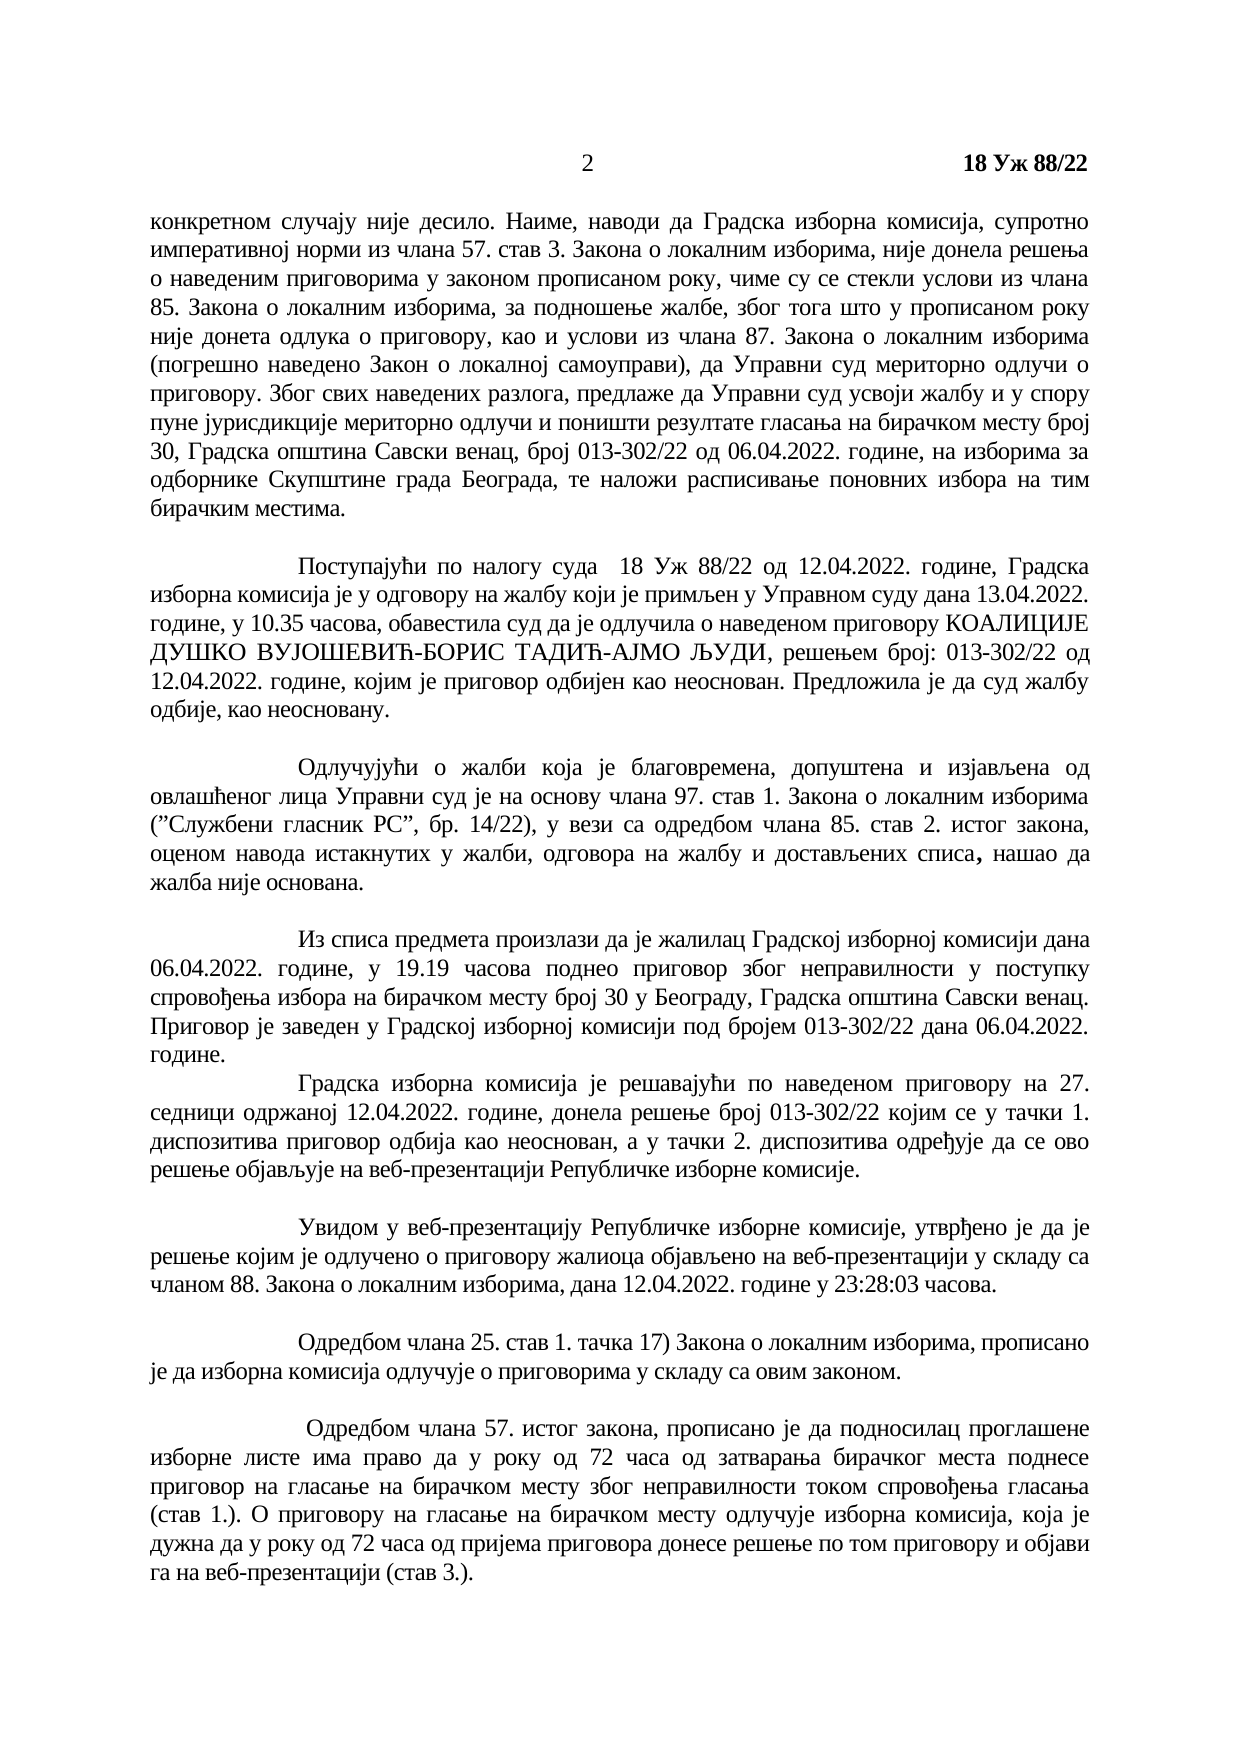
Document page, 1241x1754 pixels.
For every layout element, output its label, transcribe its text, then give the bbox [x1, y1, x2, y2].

text Увидом у веб-презентацију Републичке изборне комисије, утврђено је да је решење којим је одлучено о приговору жалиоца објављено на веб-презентацији у складу са чланом 88. Закона о локалним изборима, дана 12.04.2022. године у 23:28:03 часова. [150, 1212, 1091, 1298]
text Градска изборна комисија је решавајући по наведеном приговору на 27. седници одржаној 12.04.2022. године, донела решење број 013-302/22 којим се у тачки 1. диспозитива приговор одбија као неоснован, а у тачки 2. диспозитива одређује да се ово решење објављује на веб-презентацији Републичке изборне комисије. [150, 1068, 1091, 1183]
text Поступајући по налогу суда 18 Уж 88/22 од 12.04.2022. године, Градска изборна комисија је у одговору на жалбу који је примљен у Управном суду дана 13.04.2022. године, у 10.35 часова, обавестила суд да је одлучила о наведеном приговору КОАЛИЦИЈЕ ДУШКО ВУЈОШЕВИЋ-БОРИС ТАДИЋ-АЈМО ЉУДИ, решењем број: 013-302/22 од 12.04.2022. године, којим је приговор одбијен као неоснован. Предложила је да суд жалбу одбије, као неосновану. [150, 551, 1091, 723]
text Из списа предмета произлази да је жалилац Градској изборној комисији дана 06.04.2022. године, у 19.19 часова поднео приговор због неправилности у поступку спровођења избора на бирачком месту број 30 у Београду, Градска општина Савски венац. Приговор је заведен у Градској изборној комисији под бројем 013-302/22 дана 06.04.2022. године. [150, 924, 1091, 1068]
text Одлучујући о жалби која је благовремена, допуштена и изјављена од овлашћеног лица Управни суд је на основу члана 97. став 1. Закона о локалним изборима (”Службени гласник РС”, бр. 14/22), у вези са одредбом члана 85. став 2. истог закона, оценом навода истакнутих у жалби, одговора на жалбу и достављених списа, нашао да жалба није основана. [150, 752, 1091, 896]
text конкретном случају није десило. Наиме, наводи да Градска изборна комисија, супротно императивној норми из члана 57. став 3. Закона о локалним изборима, није донела решења о наведеним приговорима у законом прописаном року, чиме су се стекли услови из члана 85. Закона о локалним изборима, за подношење жалбе, због тога што у прописаном року није донета одлука о приговору, као и услови из члана 87. Закона о локалним изборима (погрешно наведено Закон о локалној самоуправи), да Управни суд мериторно одлучи о приговору. Због свих наведених разлога, предлаже да Управни суд усвоји жалбу и у спору пуне јурисдикције мериторно одлучи и поништи резултате гласања на бирачком месту број 30, Градска општина Савски венац, број 013-302/22 од 06.04.2022. године, на изборима за одборнике Скупштине града Београда, те наложи расписивање поновних избора на тим бирачким местима. [150, 206, 1091, 522]
text Одредбом члана 57. истог закона, прописано је да подносилац проглашене изборне листе има право да у року од 72 часа од затварања бирачког места поднесе приговор на гласање на бирачком месту због неправилности током спровођења гласања (став 1.). О приговору на гласање на бирачком месту одлучује изборна комисија, која је дужна да у року од 72 часа од пријема приговора донесе решење по том приговору и објави га на веб-презентацији (став 3.). [150, 1413, 1091, 1586]
text Одредбом члана 25. став 1. тачка 17) Закона о локалним изборима, прописано је да изборна комисија одлучује о приговорима у складу са овим законом. [150, 1327, 1091, 1384]
